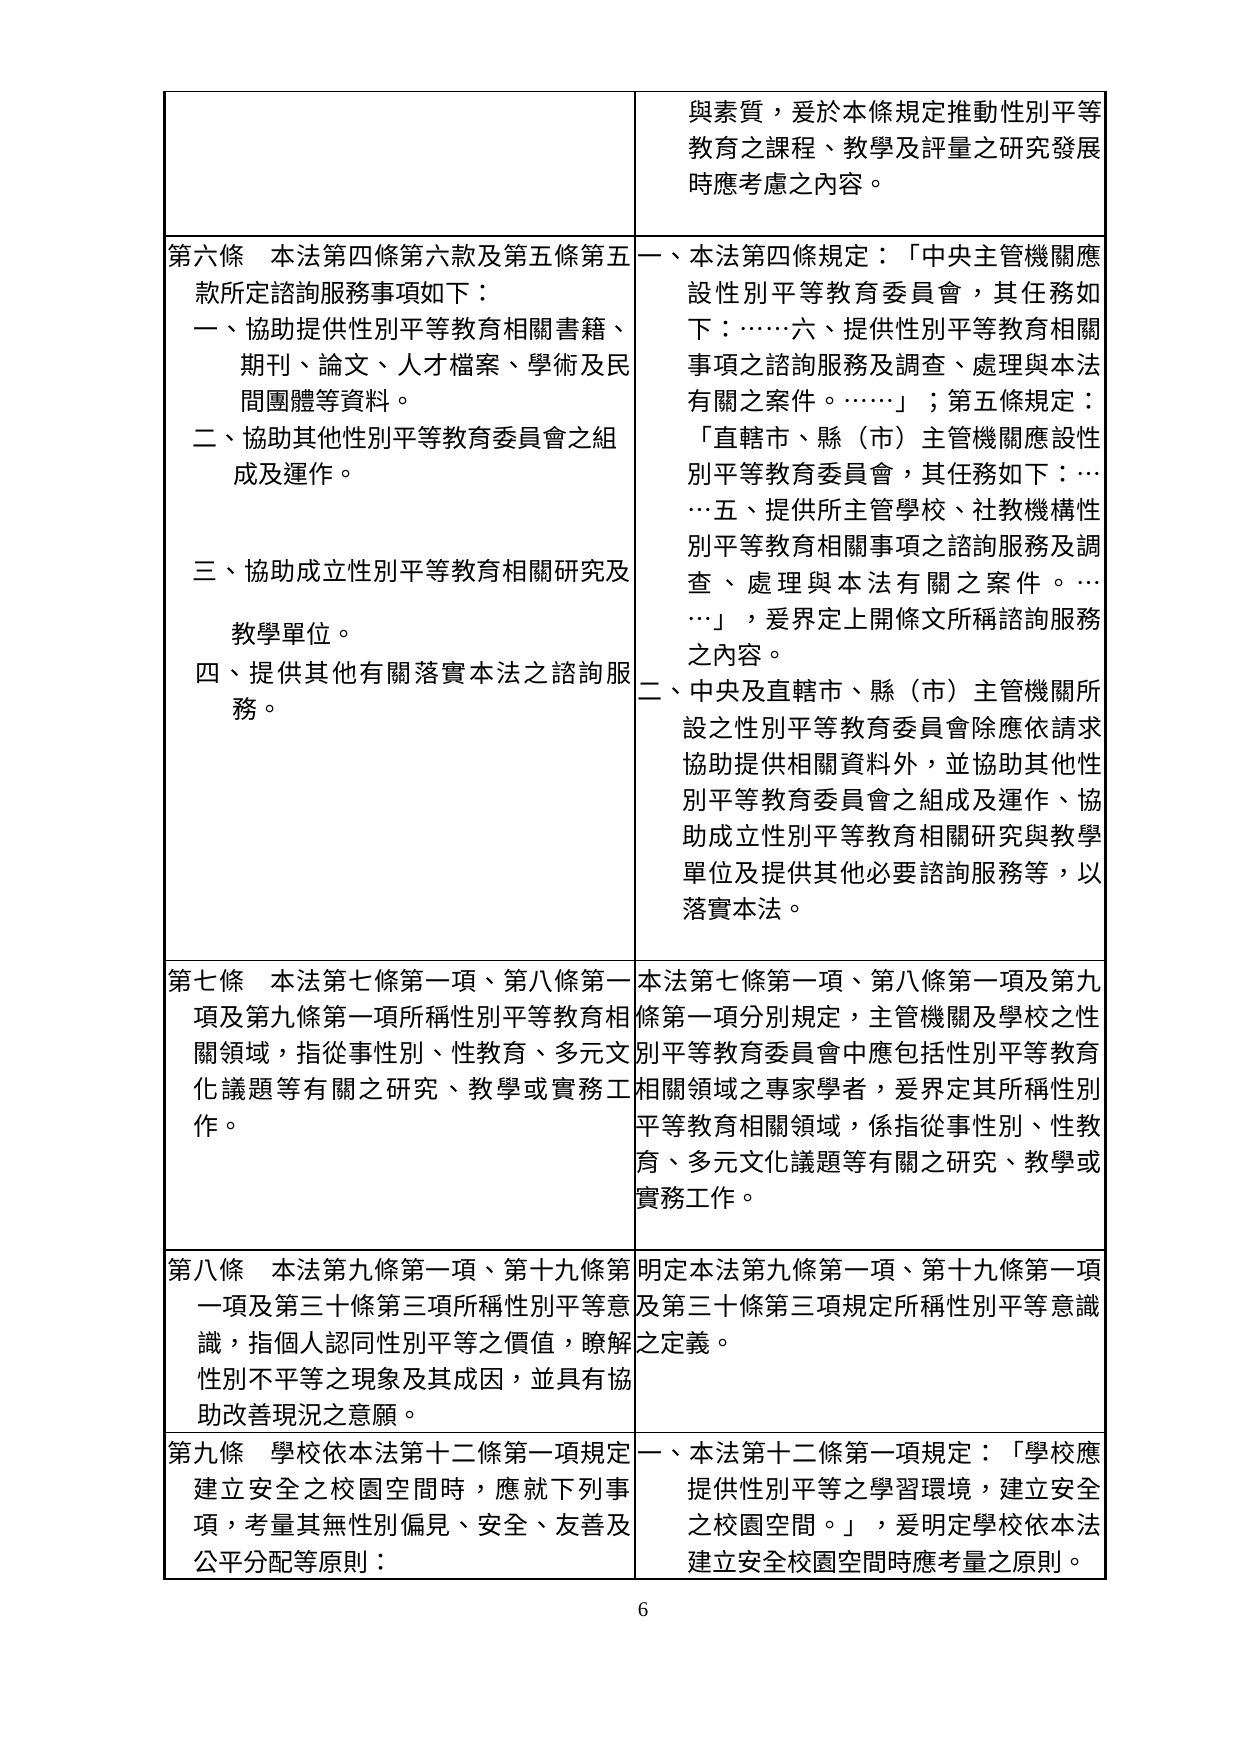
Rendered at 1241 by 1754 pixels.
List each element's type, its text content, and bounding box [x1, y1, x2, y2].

table_cell 第九條 學校依本法第十二條第一項規定建立安全之校園空間時，應就下列事項，考量其無性別偏見、安全、友善及公平分配等原則： [166, 1433, 634, 1578]
table_cell 一、本法第四條規定：「中央主管機關應設性別平等教育委員會，其任務如下：……六、提供性別平等教育相關事項之諮詢服務及調查、處理與本法有關之案件。……」；第五條規定：「直轄市、縣（市）主管機關應設性別平等教育委員會，其任務如下：……五、提供所主管學校、社教機構性別平等教育相關事項之諮詢服務及調查、處理與本法有關之案件。……」，爰界定上開條文所稱諮詢服務之內容。 二、中央及直轄市、縣（市）主管機關所設之性別平等教育委員會除應依請求協助提供相關資料外，並協助其他性別平等教育委員會之組成及運作、協助成立性別平等教育相關研究與教學單位及提供其他必要諮詢服務等，以落實本法。 [636, 237, 1104, 959]
table_cell 與素質，爰於本條規定推動性別平等教育之課程、教學及評量之研究發展時應考慮之內容。 [636, 92, 1104, 235]
table_cell 一、本法第十二條第一項規定：「學校應提供性別平等之學習環境，建立安全之校園空間。」，爰明定學校依本法建立安全校園空間時應考量之原則。 [636, 1433, 1104, 1578]
table_cell 第六條 本法第四條第六款及第五條第五款所定諮詢服務事項如下： 一、協助提供性別平等教育相關書籍、期刊、論文、人才檔案、學術及民間團體等資料。 二、協助其他性別平等教育委員會之組成及運作。 三、協助成立性別平等教育相關研究及教學單位。 四、提供其他有關落實本法之諮詢服務。 [166, 237, 634, 959]
table_cell 第八條 本法第九條第一項、第十九條第一項及第三十條第三項所稱性別平等意識，指個人認同性別平等之價值，瞭解性別不平等之現象及其成因，並具有協助改善現況之意願。 [166, 1251, 634, 1432]
table_cell [166, 92, 634, 235]
table_cell 第七條 本法第七條第一項、第八條第一項及第九條第一項所稱性別平等教育相關領域，指從事性別、性教育、多元文化議題等有關之研究、教學或實務工作。 [166, 961, 634, 1249]
table_cell 本法第七條第一項、第八條第一項及第九條第一項分別規定，主管機關及學校之性別平等教育委員會中應包括性別平等教育相關領域之專家學者，爰界定其所稱性別平等教育相關領域，係指從事性別、性教育、多元文化議題等有關之研究、教學或實務工作。 [636, 961, 1104, 1249]
table_cell 明定本法第九條第一項、第十九條第一項及第三十條第三項規定所稱性別平等意識之定義。 [636, 1251, 1104, 1432]
